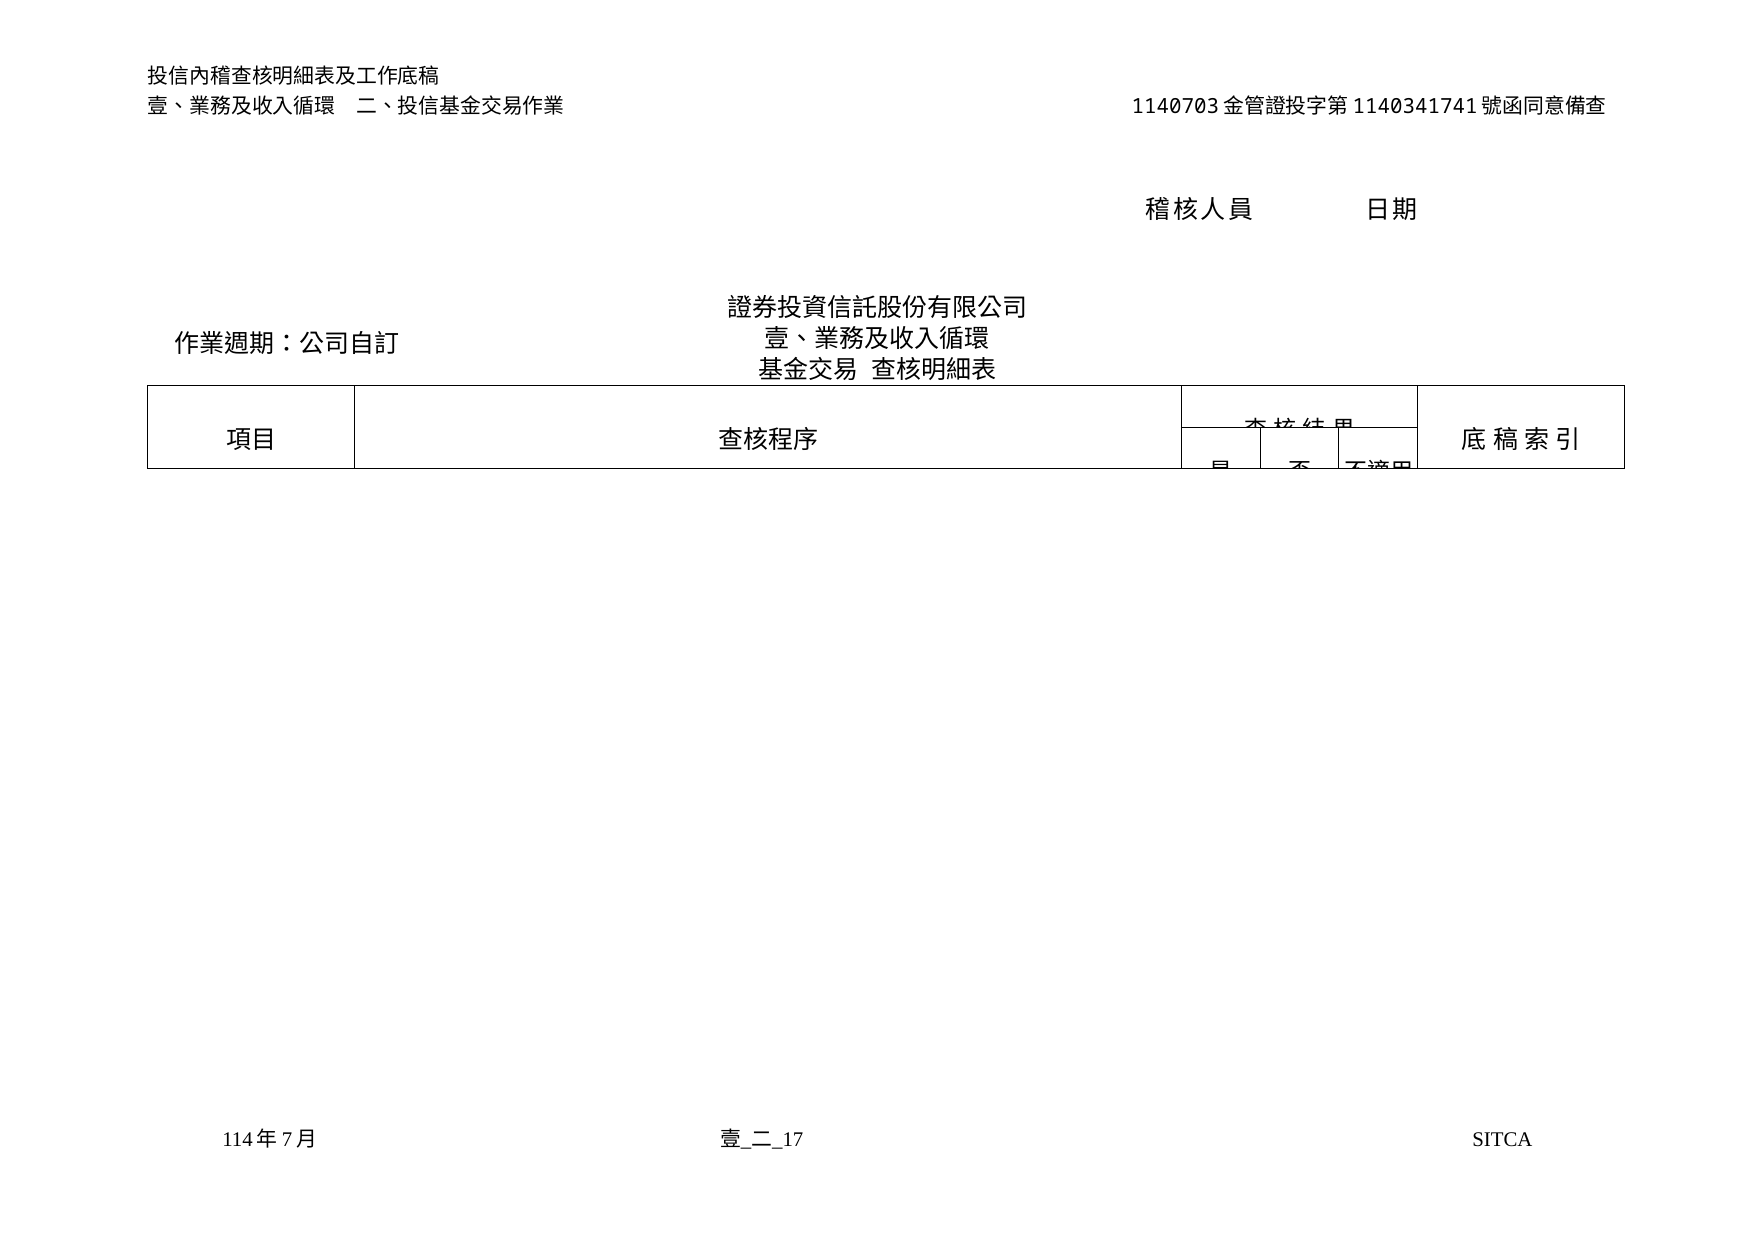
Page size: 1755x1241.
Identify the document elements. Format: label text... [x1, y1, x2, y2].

table_cell 是 [1182, 428, 1260, 468]
table_header 項目 [148, 386, 354, 468]
table_header 底稿索引 [1418, 386, 1624, 468]
table_header 查核結果 [1182, 386, 1417, 427]
table_header 查核程序 [355, 386, 1181, 468]
text 壹、業務及收入循環 [177, 322, 519, 354]
text 壹、業務及收入循環 [527, 322, 1606, 354]
text 壹、業務及收入循環 [148, 322, 169, 354]
text 證券投資信託股份有限公司 [148, 291, 1606, 322]
table_cell 不適用 [1339, 428, 1417, 468]
text 稽核人員 日期 [148, 166, 1418, 229]
table_cell 否 [1261, 428, 1338, 468]
text 基金交易 查核明細表 [148, 354, 1606, 385]
